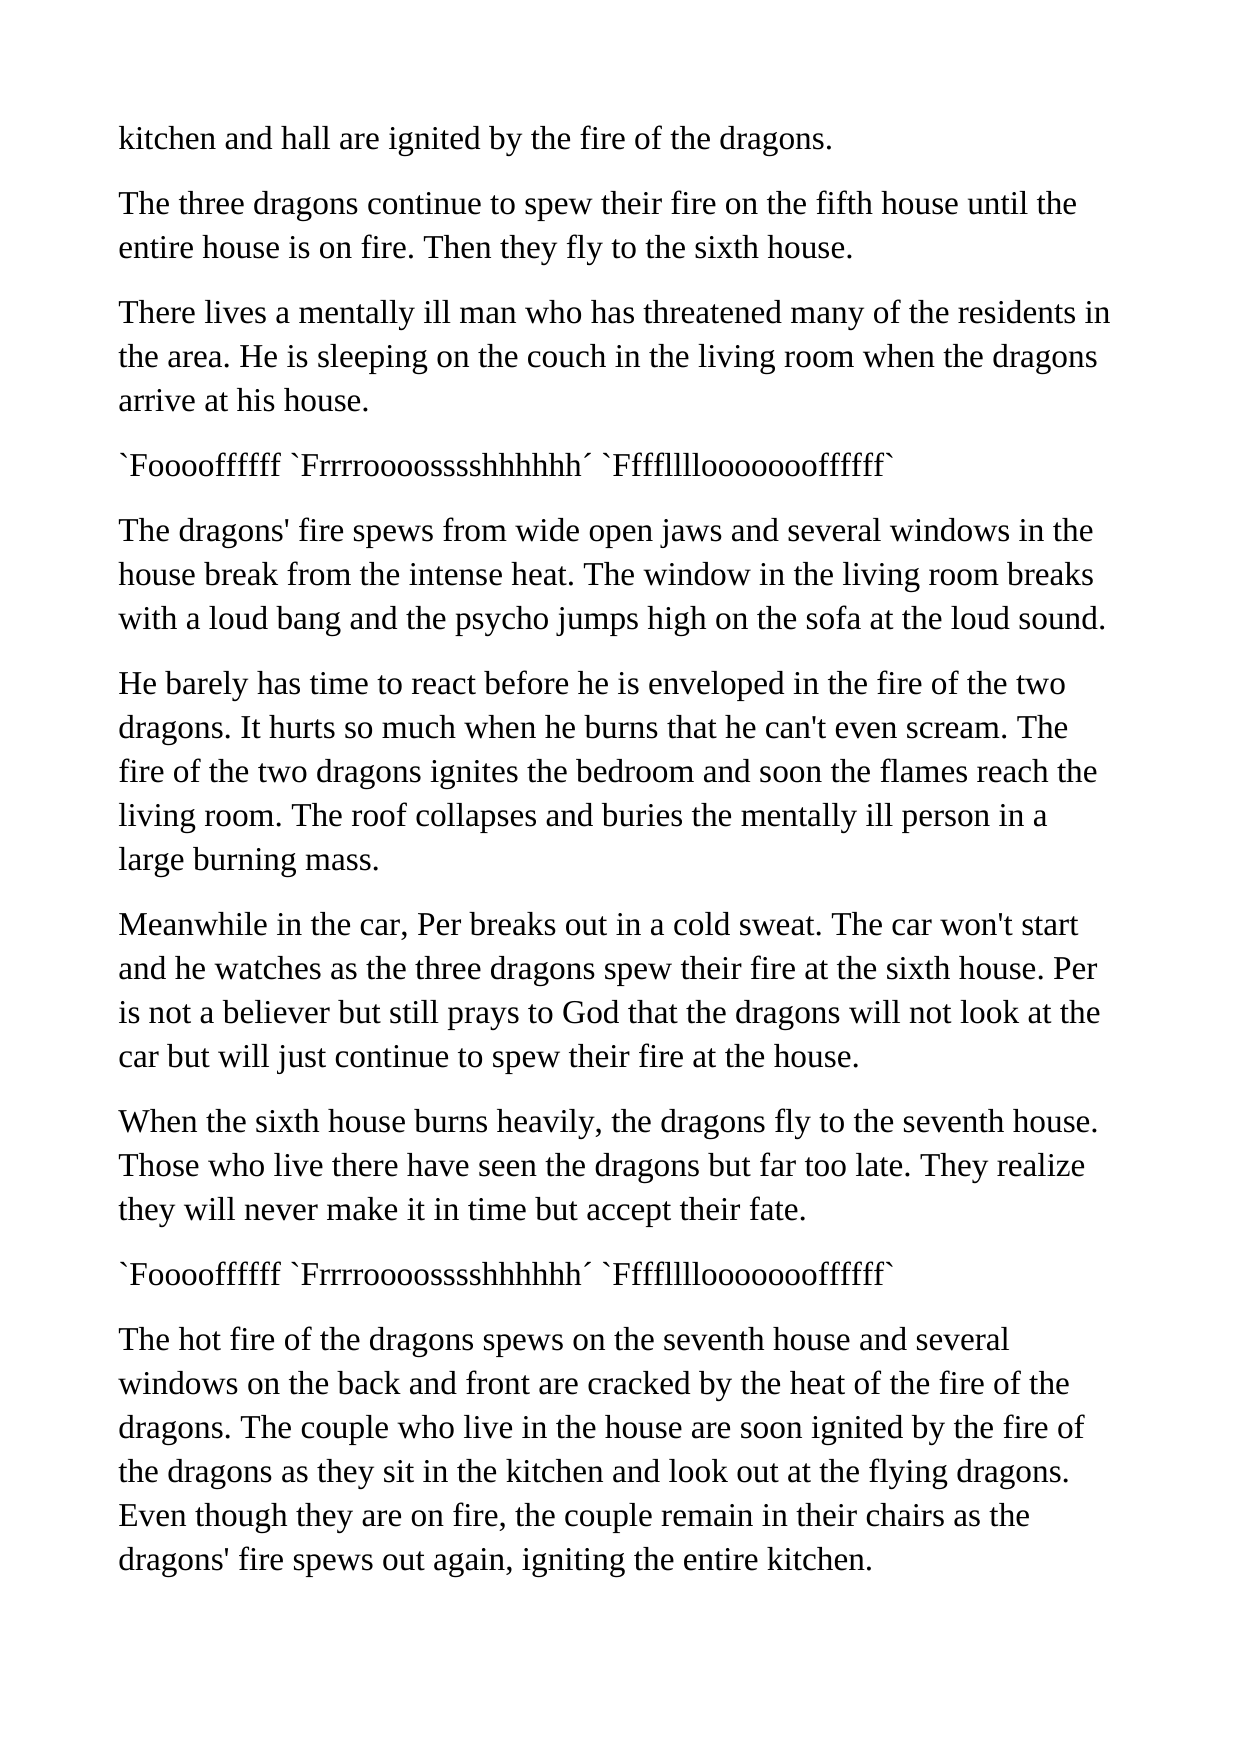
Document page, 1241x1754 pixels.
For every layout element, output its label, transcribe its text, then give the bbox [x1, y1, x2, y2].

text He barely has time to react before he is enveloped in the fire of the two dragons. It hurts so much when he burns that he can't even scream. The fire of the two dragons ignites the bedroom and soon the flames reach the living room. The roof collapses and buries the mentally ill person in a large burning mass. [118, 663, 1122, 877]
text `Fooooffffff `Frrrroooosssshhhhhh´ `Fffflllloooooooffffff` [118, 445, 1122, 483]
text When the sixth house burns heavily, the dragons fly to the seventh house. Those who live there have seen the dragons but far too late. They realize they will never make it in time but accept their fate. [118, 1101, 1122, 1228]
text The hot fire of the dragons spews on the seventh house and several windows on the back and front are cracked by the heat of the fire of the dragons. The couple who live in the house are soon ignited by the fire of the dragons as they sit in the kitchen and look out at the flying dragons. Even though they are on fire, the couple remain in their chairs as the dragons' fire spews out again, igniting the entire kitchen. [118, 1319, 1122, 1578]
text kitchen and hall are ignited by the fire of the dragons. [118, 118, 1122, 156]
text There lives a mentally ill man who has threatened many of the residents in the area. He is sleeping on the couch in the living room when the dragons arrive at his house. [118, 292, 1122, 418]
text Meanwhile in the car, Per breaks out in a cold sweat. The car won't start and he watches as the three dragons spew their fire at the sixth house. Per is not a believer but still prays to God that the dragons will not look at the car but will just continue to spew their fire at the house. [118, 904, 1122, 1074]
text The dragons' fire spews from wide open jaws and several windows in the house break from the intense heat. The window in the living room breaks with a loud bang and the psycho jumps high on the sofa at the loud sound. [118, 510, 1122, 636]
text `Fooooffffff `Frrrroooosssshhhhhh´ `Fffflllloooooooffffff` [118, 1254, 1122, 1292]
text The three dragons continue to spew their fire on the fifth house until the entire house is on fire. Then they fly to the sixth house. [118, 183, 1122, 265]
